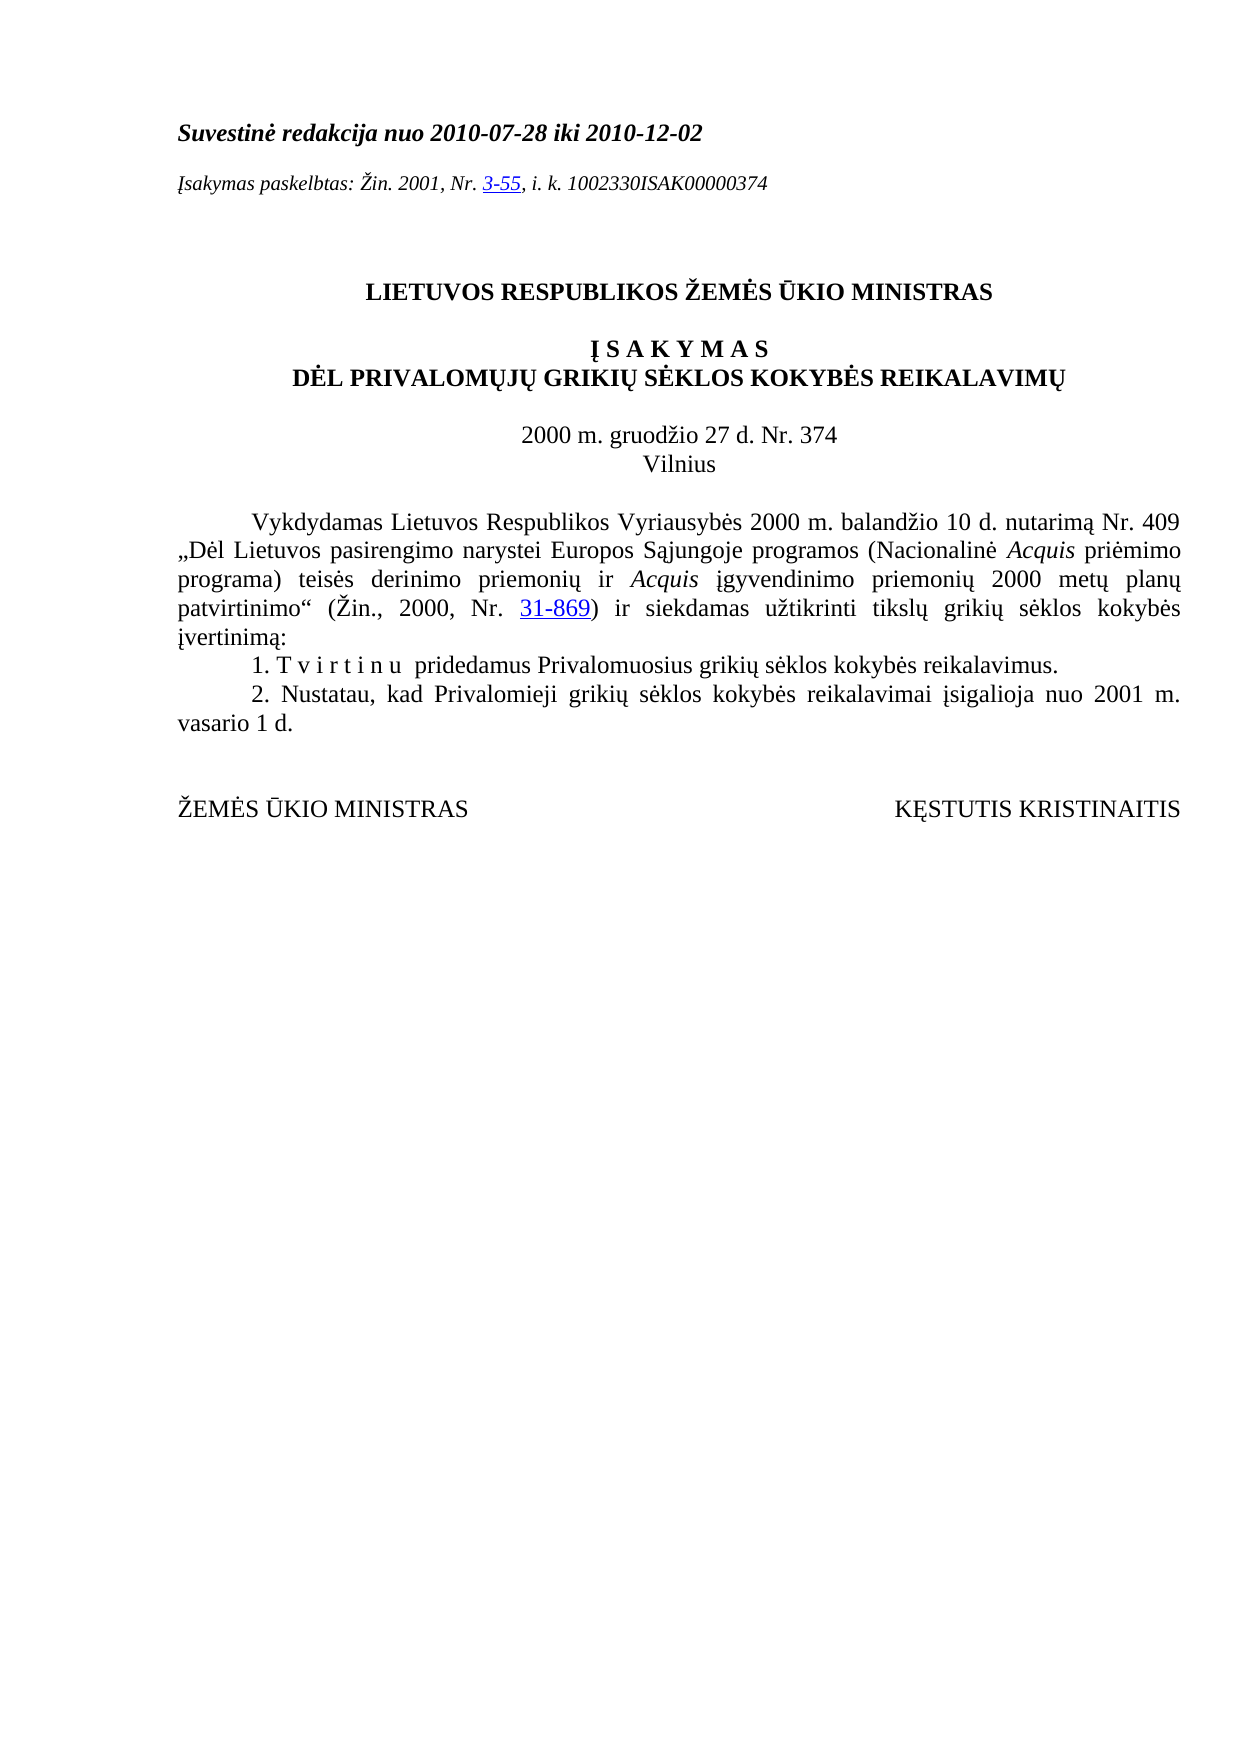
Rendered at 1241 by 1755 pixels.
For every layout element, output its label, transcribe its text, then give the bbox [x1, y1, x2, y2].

text Vilnius [177, 449, 1181, 478]
text DĖL PRIVALOMŲJŲ GRIKIŲ SĖKLOS KOKYBĖS REIKALAVIMŲ [177, 363, 1181, 392]
text ŽEMĖS ŪKIO MINISTRAS KĘSTUTIS KRISTINAITIS [177, 794, 1181, 823]
text Vykdydamas Lietuvos Respublikos Vyriausybės 2000 m. balandžio 10 d. nutarimą Nr. 409 „Dėl Lietuvos pasirengimo narystei Europos Sąjungoje programos (Nacionalinė Acquis priėmimo programa) teisės derinimo priemonių ir Acquis įgyvendinimo priemonių 2000 metų planų patvirtinimo“ (Žin., 2000, Nr. 31-869) ir siekdamas užtikrinti tikslų grikių sėklos kokybės įvertinimą: [177, 507, 1181, 650]
text Įsakymas paskelbtas: Žin. 2001, Nr. 3-55, i. k. 1002330ISAK00000374 [177, 171, 1181, 195]
text 1. Tvirtinu pridedamus Privalomuosius grikių sėklos kokybės reikalavimus. [177, 650, 1181, 679]
text Suvestinė redakcija nuo 2010-07-28 iki 2010-12-02 [177, 118, 1181, 147]
text Į S A K Y M A S [177, 334, 1181, 363]
text LIETUVOS RESPUBLIKOS ŽEMĖS ŪKIO MINISTRAS [177, 277, 1181, 305]
text 2. Nustatau, kad Privalomieji grikių sėklos kokybės reikalavimai įsigalioja nuo 2001 m. vasario 1 d. [177, 679, 1181, 737]
text 2000 m. gruodžio 27 d. Nr. 374 [177, 420, 1181, 449]
